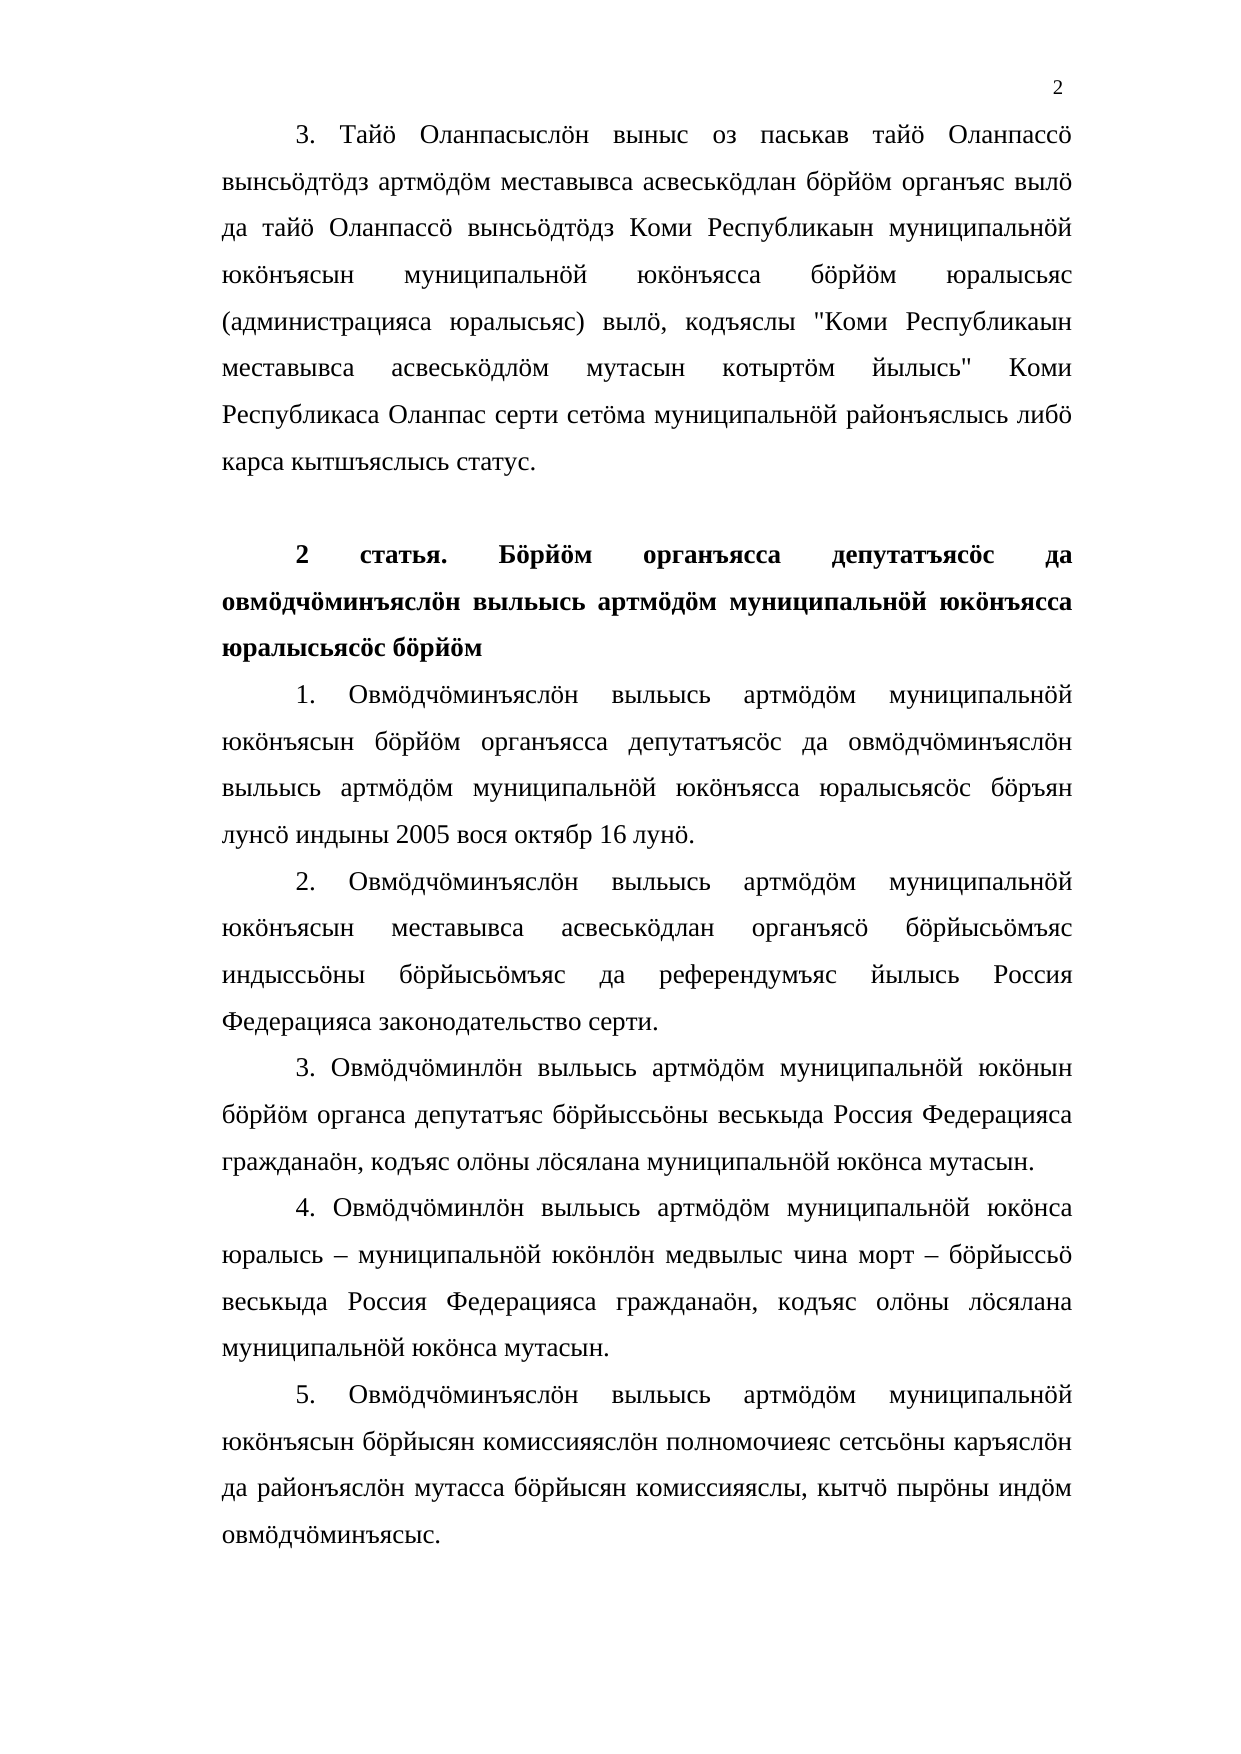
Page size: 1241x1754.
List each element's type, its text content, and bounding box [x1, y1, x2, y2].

text 5. Овмöдчöминъяслöн выльысь артмöдöм муниципальнöй юкöнъясын бöрйысян комиссияяслöн полномочиеяс сетсьöны каръяслöн да районъяслöн мутасса бöрйысян комиссияяслы, кытчö пырöны индöм овмöдчöминъясыс. [222, 1378, 1073, 1549]
text 3. Тайö Оланпасыслöн выныс оз паськав тайö Оланпассö вынсьöдтöдз артмöдöм меставывса асвеськöдлан бöрйöм органъяс вылö да тайö Оланпассö вынсьöдтöдз Коми Республикаын муниципальнöй юкöнъясын муниципальнöй юкöнъясса бöрйöм юралысьяс (администрацияса юралысьяс) вылö, кодъяслы "Коми Республикаын меставывса асвеськöдлöм мутасын котыртöм йылысь" Коми Республикаса Оланпас серти сетöма муниципальнöй районъяслысь либö карса кытшъяслысь статус. [222, 118, 1073, 476]
text 2 статья. Бöрйöм органъясса депутатъясöс да овмöдчöминъяслöн выльысь артмöдöм муниципальнöй юкöнъясса юралысьясöс бöрйöм [222, 538, 1073, 663]
text 3. Овмöдчöминлöн выльысь артмöдöм муниципальнöй юкöнын бöрйöм органса депутатъяс бöрйыссьöны веськыда Россия Федерацияса гражданаöн, кодъяс олöны лöсялана муниципальнöй юкöнса мутасын. [222, 1051, 1073, 1176]
text 4. Овмöдчöминлöн выльысь артмöдöм муниципальнöй юкöнса юралысь – муниципальнöй юкöнлöн медвылыс чина морт – бöрйыссьö веськыда Россия Федерацияса гражданаöн, кодъяс олöны лöсялана муниципальнöй юкöнса мутасын. [222, 1191, 1073, 1363]
text 2. Овмöдчöминъяслöн выльысь артмöдöм муниципальнöй юкöнъясын меставывса асвеськöдлан органъясö бöрйысьöмъяс индыссьöны бöрйысьöмъяс да референдумъяс йылысь Россия Федерацияса законодательство серти. [222, 865, 1073, 1036]
text 1. Овмöдчöминъяслöн выльысь артмöдöм муниципальнöй юкöнъясын бöрйöм органъясса депутатъясöс да овмöдчöминъяслöн выльысь артмöдöм муниципальнöй юкöнъясса юралысьясöс бöръян лунсö индыны 2005 вося октябр 16 лунö. [222, 678, 1073, 849]
